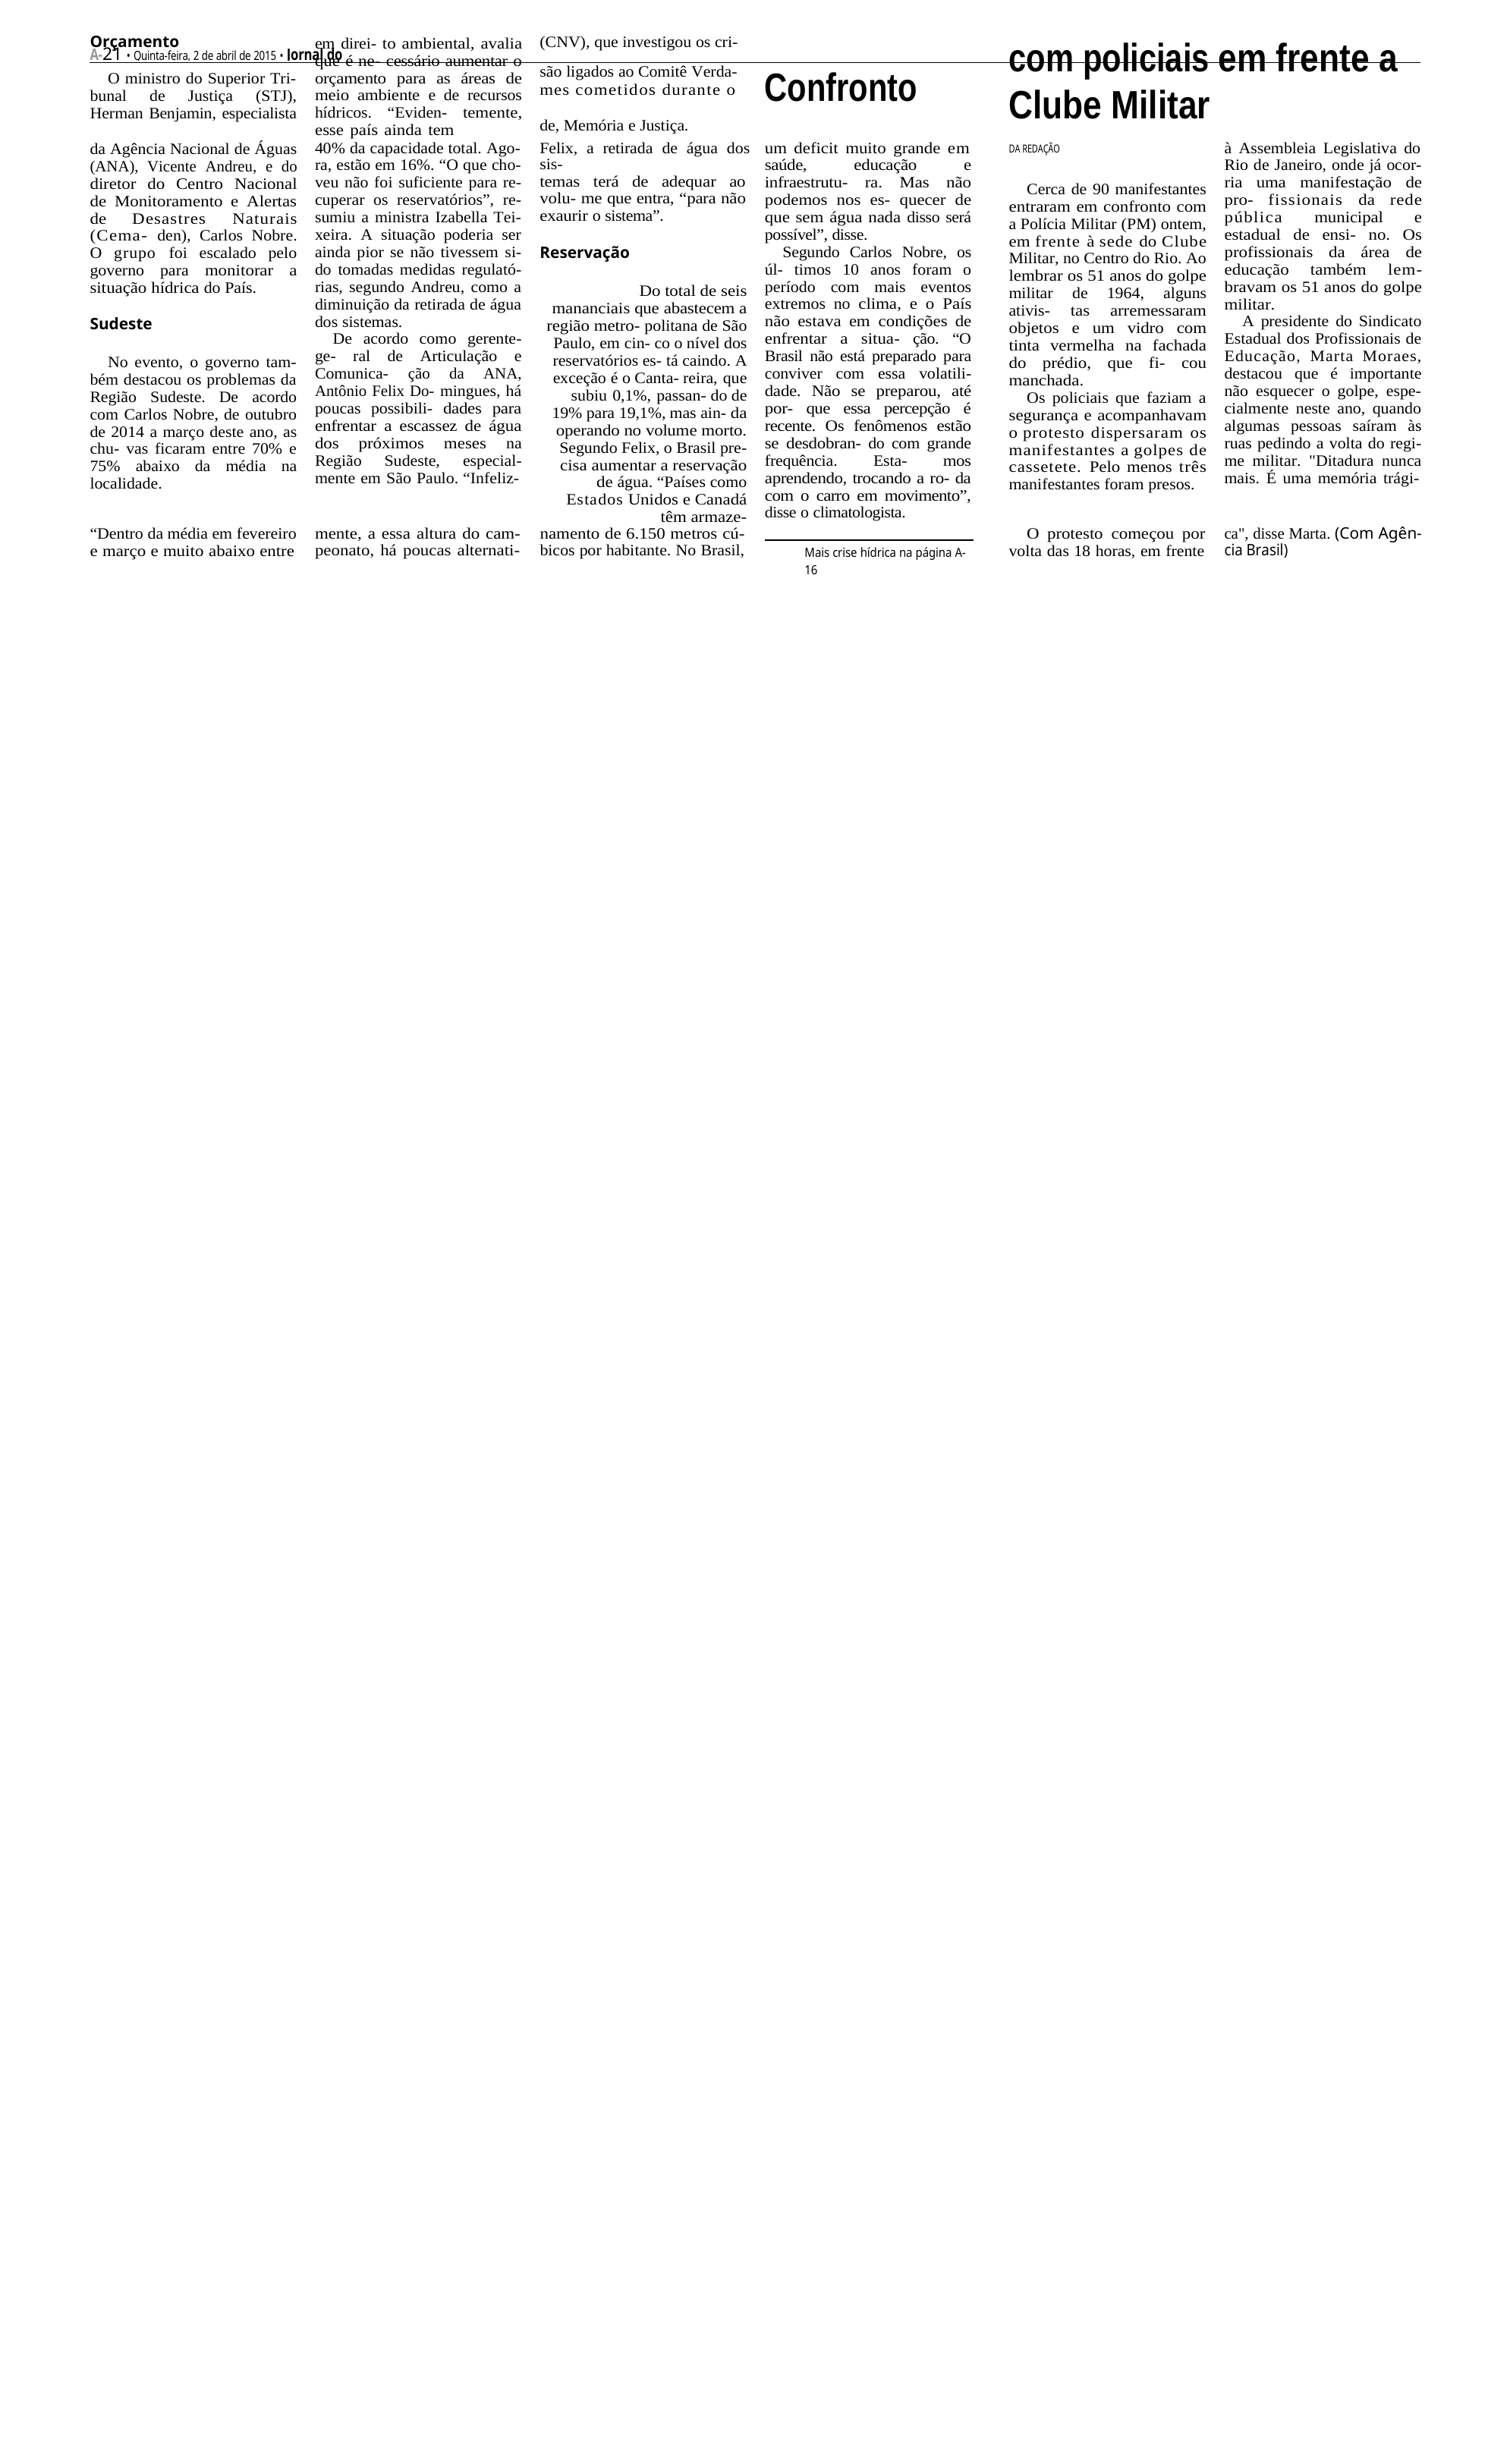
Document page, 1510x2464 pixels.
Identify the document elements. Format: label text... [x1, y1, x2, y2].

text Do total de seis mananciais que abastecem a região metro- politana de São Paulo, em cin- co o nível dos reservatórios es- tá caindo. A exceção é o Canta- reira, que subiu 0,1%, passan- do de 19% para 19,1%, mas ain- da operando no volume morto. Segundo Felix, o Brasil pre- cisa aumentar a reservação de água. “Países como Estados Unidos e Canadá têm armaze- [540, 282, 747, 526]
text “Dentro da média em fevereiro [90, 526, 299, 542]
text volta das 18 horas, em frente [1008, 542, 1209, 560]
text temas terá de adequar ao volu- me que entra, “para não exaurir o sistema”. [540, 173, 746, 225]
text bicos por habitante. No Brasil, [540, 542, 749, 559]
text O ministro do Superior Tri- bunal de Justiça (STJ), Herman Benjamin, especialista em direi- to ambiental, avalia que é ne- cessário aumentar o orçamento para as áreas de meio ambiente e de recursos hídricos. “Eviden- temente, esse país ainda tem [315, 35, 522, 62]
text A presidente do Sindicato Estadual dos Profissionais de Educação, Marta Moraes, destacou que é importante não esquecer o golpe, espe- cialmente neste ano, quando algumas pessoas saíram às ruas pedindo a volta do regi- me militar. "Ditadura nunca mais. É uma memória trági- [1224, 313, 1421, 487]
text (CNV), que investigou os cri- [540, 35, 750, 62]
text namento de 6.150 metros cú- [540, 526, 977, 542]
text um deficit muito grande em [765, 140, 974, 156]
text ra, estão em 16%. “O que cho- veu não foi suficiente para re- cuperar os reservatórios”, re- sumiu a ministra Izabella Tei- xeira. A situação poderia ser ainda pior se não tivessem si- do tomadas medidas regulató- rias, segundo Andreu, como a diminuição da retirada de água dos sistemas. [315, 156, 521, 331]
text peonato, há poucas alternati- [315, 542, 524, 559]
text saúde, educação e infraestrutu- ra. Mas não podemos nos es- quecer de que sem água nada disso será possível”, disse. [765, 156, 971, 244]
text O protesto começou por [1027, 526, 1209, 542]
text Orçamento [90, 35, 300, 39]
text da Agência Nacional de Águas (ANA), Vicente Andreu, e do diretor do Centro Nacional de Monitoramento e Alertas de Desastres Naturais (Cema- den), Carlos Nobre. O grupo foi escalado pelo governo para monitorar a situação hídrica do País. [90, 140, 297, 297]
text O ministro do Superior Tri- bunal de Justiça (STJ), Herman Benjamin, especialista em direi- to ambiental, avalia que é ne- cessário aumentar o orçamento para as áreas de meio ambiente e de recursos hídricos. “Eviden- temente, esse país ainda tem [90, 70, 297, 122]
text O ministro do Superior Tri- bunal de Justiça (STJ), Herman Benjamin, especialista em direi- to ambiental, avalia que é ne- cessário aumentar o orçamento para as áreas de meio ambiente e de recursos hídricos. “Eviden- temente, esse país ainda tem [315, 63, 522, 139]
text Cerca de 90 manifestantes entraram em confronto com a Polícia Militar (PM) ontem, em frente à sede do Clube Militar, no Centro do Rio. Ao lembrar os 51 anos do golpe militar de 1964, alguns ativis- tas arremessaram objetos e um vidro com tinta vermelha na fachada do prédio, que fi- cou manchada. [1008, 181, 1206, 389]
text Segundo Carlos Nobre, os úl- timos 10 anos foram o período com mais eventos extremos no clima, e o País não estava em condições de enfrentar a situa- ção. “O Brasil não está preparado para conviver com essa volatili- dade. Não se preparou, até por- que essa percepção é recente. Os fenômenos estão se desdobran- do com grande frequência. Esta- mos aprendendo, trocando a ro- da com o carro em movimento”, disse o climatologista. [765, 244, 971, 521]
text mes cometidos durante o de, Memória e Justiça. [540, 80, 750, 135]
text e março e muito abaixo entre [90, 542, 299, 560]
text Felix, a retirada de água dos sis- [540, 140, 750, 172]
text Mais crise hídrica na página A-16 [804, 544, 974, 578]
text Sudeste [90, 313, 300, 334]
text No evento, o governo tam- bém destacou os problemas da Região Sudeste. De acordo com Carlos Nobre, de outubro de 2014 a março deste ano, as chu- vas ficaram entre 70% e 75% abaixo da média na localidade. [90, 354, 297, 492]
text Confronto com policiais em frente a Clube Militar [1008, 35, 1418, 62]
text são ligados ao Comitê Verda- [540, 63, 750, 80]
text Reservação [540, 241, 750, 263]
text 40% da capacidade total. Ago- [315, 140, 524, 156]
text cia Brasil) [1224, 542, 1430, 559]
text Confronto com policiais em frente a Clube Militar [765, 64, 961, 109]
text Os policiais que faziam a segurança e acompanhavam o protesto dispersaram os manifestantes a golpes de cassetete. Pelo menos três manifestantes foram presos. [1008, 389, 1206, 493]
text Rio de Janeiro, onde já ocor- ria uma manifestação de pro- fissionais da rede pública municipal e estadual de ensi- no. Os profissionais da área de educação também lem- bravam os 51 anos do golpe militar. [1224, 156, 1422, 313]
text ca", disse Marta. (Com Agên- [1224, 526, 1430, 542]
text De acordo como gerente-ge- ral de Articulação e Comunica- ção da ANA, Antônio Felix Do- mingues, há poucas possibili- dades para enfrentar a escassez de água dos próximos meses na Região Sudeste, especial- mente em São Paulo. “Infeliz- [315, 331, 521, 487]
text mente, a essa altura do cam- [315, 526, 524, 542]
